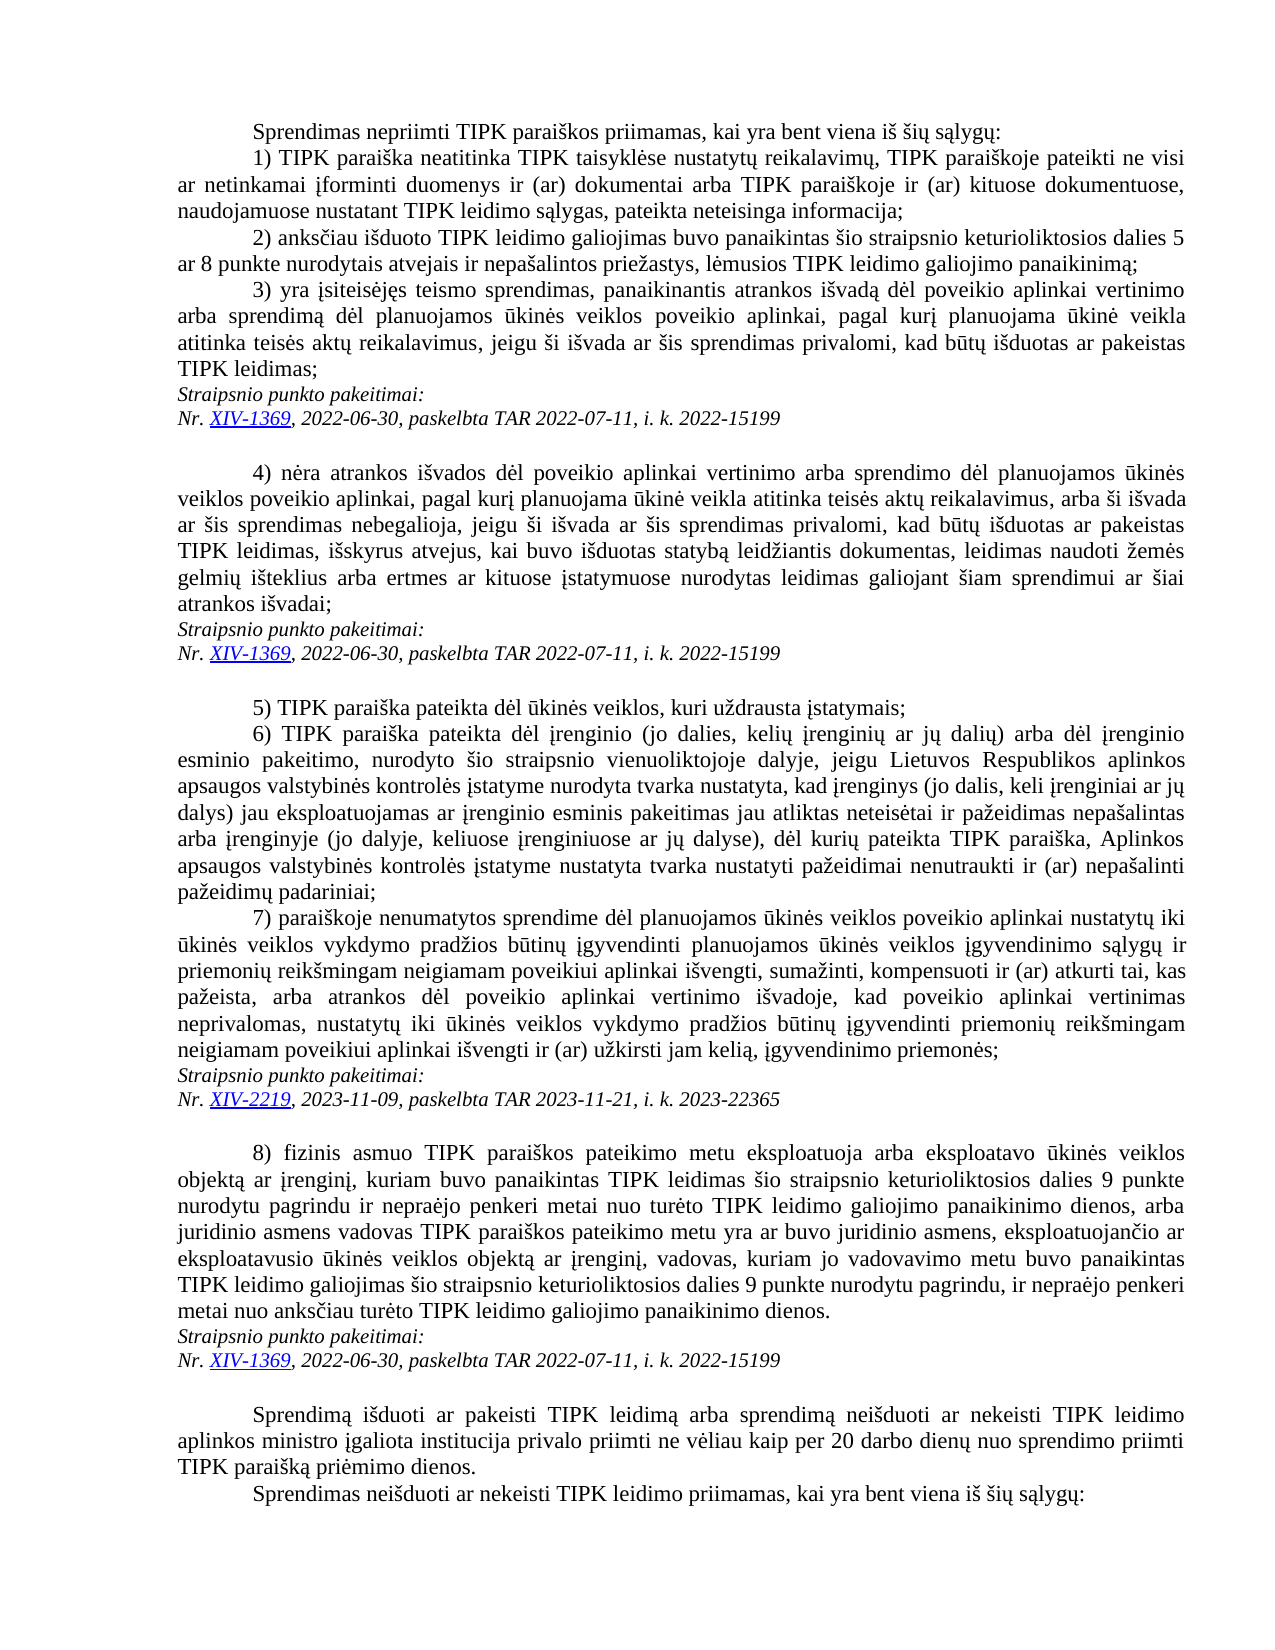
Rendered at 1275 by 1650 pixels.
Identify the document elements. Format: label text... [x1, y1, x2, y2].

text Nr. XIV-2219, 2023-11-09, paskelbta TAR 2023-11-21, i. k. 2023-22365 [177, 1087, 1186, 1111]
text 8) fizinis asmuo TIPK paraiškos pateikimo metu eksploatuoja arba eksploatavo ūkinės veiklos objektą ar įrenginį, kuriam buvo panaikintas TIPK leidimas šio straipsnio keturioliktosios dalies 9 punkte nurodytu pagrindu ir nepraėjo penkeri metai nuo turėto TIPK leidimo galiojimo panaikinimo dienos, arba juridinio asmens vadovas TIPK paraiškos pateikimo metu yra ar buvo juridinio asmens, eksploatuojančio ar eksploatavusio ūkinės veiklos objektą ar įrenginį, vadovas, kuriam jo vadovavimo metu buvo panaikintas TIPK leidimo galiojimas šio straipsnio keturioliktosios dalies 9 punkte nurodytu pagrindu, ir nepraėjo penkeri metai nuo anksčiau turėto TIPK leidimo galiojimo panaikinimo dienos. [177, 1139, 1186, 1324]
text 5) TIPK paraiška pateikta dėl ūkinės veiklos, kuri uždrausta įstatymais; [177, 693, 1186, 720]
text Straipsnio punkto pakeitimai: [177, 617, 1186, 641]
text Sprendimas neišduoti ar nekeisti TIPK leidimo priimamas, kai yra bent viena iš šių sąlygų: [177, 1480, 1186, 1506]
text 1) TIPK paraiška neatitinka TIPK taisyklėse nustatytų reikalavimų, TIPK paraiškoje pateikti ne visi ar netinkamai įforminti duomenys ir (ar) dokumentai arba TIPK paraiškoje ir (ar) kituose dokumentuose, naudojamuose nustatant TIPK leidimo sąlygas, pateikta neteisinga informacija; [177, 144, 1186, 223]
text 4) nėra atrankos išvados dėl poveikio aplinkai vertinimo arba sprendimo dėl planuojamos ūkinės veiklos poveikio aplinkai, pagal kurį planuojama ūkinė veikla atitinka teisės aktų reikalavimus, arba ši išvada ar šis sprendimas nebegalioja, jeigu ši išvada ar šis sprendimas privalomi, kad būtų išduotas ar pakeistas TIPK leidimas, išskyrus atvejus, kai buvo išduotas statybą leidžiantis dokumentas, leidimas naudoti žemės gelmių išteklius arba ertmes ar kituose įstatymuose nurodytas leidimas galiojant šiam sprendimui ar šiai atrankos išvadai; [177, 458, 1186, 617]
text Straipsnio punkto pakeitimai: [177, 1062, 1186, 1087]
text Sprendimą išduoti ar pakeisti TIPK leidimą arba sprendimą neišduoti ar nekeisti TIPK leidimo aplinkos ministro įgaliota institucija privalo priimti ne vėliau kaip per 20 darbo dienų nuo sprendimo priimti TIPK paraišką priėmimo dienos. [177, 1401, 1186, 1480]
text 3) yra įsiteisėjęs teismo sprendimas, panaikinantis atrankos išvadą dėl poveikio aplinkai vertinimo arba sprendimą dėl planuojamos ūkinės veiklos poveikio aplinkai, pagal kurį planuojama ūkinė veikla atitinka teisės aktų reikalavimus, jeigu ši išvada ar šis sprendimas privalomi, kad būtų išduotas ar pakeistas TIPK leidimas; [177, 276, 1186, 382]
text Straipsnio punkto pakeitimai: [177, 382, 1186, 406]
text Sprendimas nepriimti TIPK paraiškos priimamas, kai yra bent viena iš šių sąlygų: [177, 118, 1186, 144]
text Nr. XIV-1369, 2022-06-30, paskelbta TAR 2022-07-11, i. k. 2022-15199 [177, 406, 1186, 430]
text 7) paraiškoje nenumatytos sprendime dėl planuojamos ūkinės veiklos poveikio aplinkai nustatytų iki ūkinės veiklos vykdymo pradžios būtinų įgyvendinti planuojamos ūkinės veiklos įgyvendinimo sąlygų ir priemonių reikšmingam neigiamam poveikiui aplinkai išvengti, sumažinti, kompensuoti ir (ar) atkurti tai, kas pažeista, arba atrankos dėl poveikio aplinkai vertinimo išvadoje, kad poveikio aplinkai vertinimas neprivalomas, nustatytų iki ūkinės veiklos vykdymo pradžios būtinų įgyvendinti priemonių reikšmingam neigiamam poveikiui aplinkai išvengti ir (ar) užkirsti jam kelią, įgyvendinimo priemonės; [177, 904, 1186, 1062]
text Straipsnio punkto pakeitimai: [177, 1324, 1186, 1348]
text 6) TIPK paraiška pateikta dėl įrenginio (jo dalies, kelių įrenginių ar jų dalių) arba dėl įrenginio esminio pakeitimo, nurodyto šio straipsnio vienuoliktojoje dalyje, jeigu Lietuvos Respublikos aplinkos apsaugos valstybinės kontrolės įstatyme nurodyta tvarka nustatyta, kad įrenginys (jo dalis, keli įrenginiai ar jų dalys) jau eksploatuojamas ar įrenginio esminis pakeitimas jau atliktas neteisėtai ir pažeidimas nepašalintas arba įrenginyje (jo dalyje, keliuose įrenginiuose ar jų dalyse), dėl kurių pateikta TIPK paraiška, Aplinkos apsaugos valstybinės kontrolės įstatyme nustatyta tvarka nustatyti pažeidimai nenutraukti ir (ar) nepašalinti pažeidimų padariniai; [177, 720, 1186, 904]
text Nr. XIV-1369, 2022-06-30, paskelbta TAR 2022-07-11, i. k. 2022-15199 [177, 1348, 1186, 1372]
text Nr. XIV-1369, 2022-06-30, paskelbta TAR 2022-07-11, i. k. 2022-15199 [177, 641, 1186, 665]
text 2) anksčiau išduoto TIPK leidimo galiojimas buvo panaikintas šio straipsnio keturioliktosios dalies 5 ar 8 punkte nurodytais atvejais ir nepašalintos priežastys, lėmusios TIPK leidimo galiojimo panaikinimą; [177, 223, 1186, 276]
